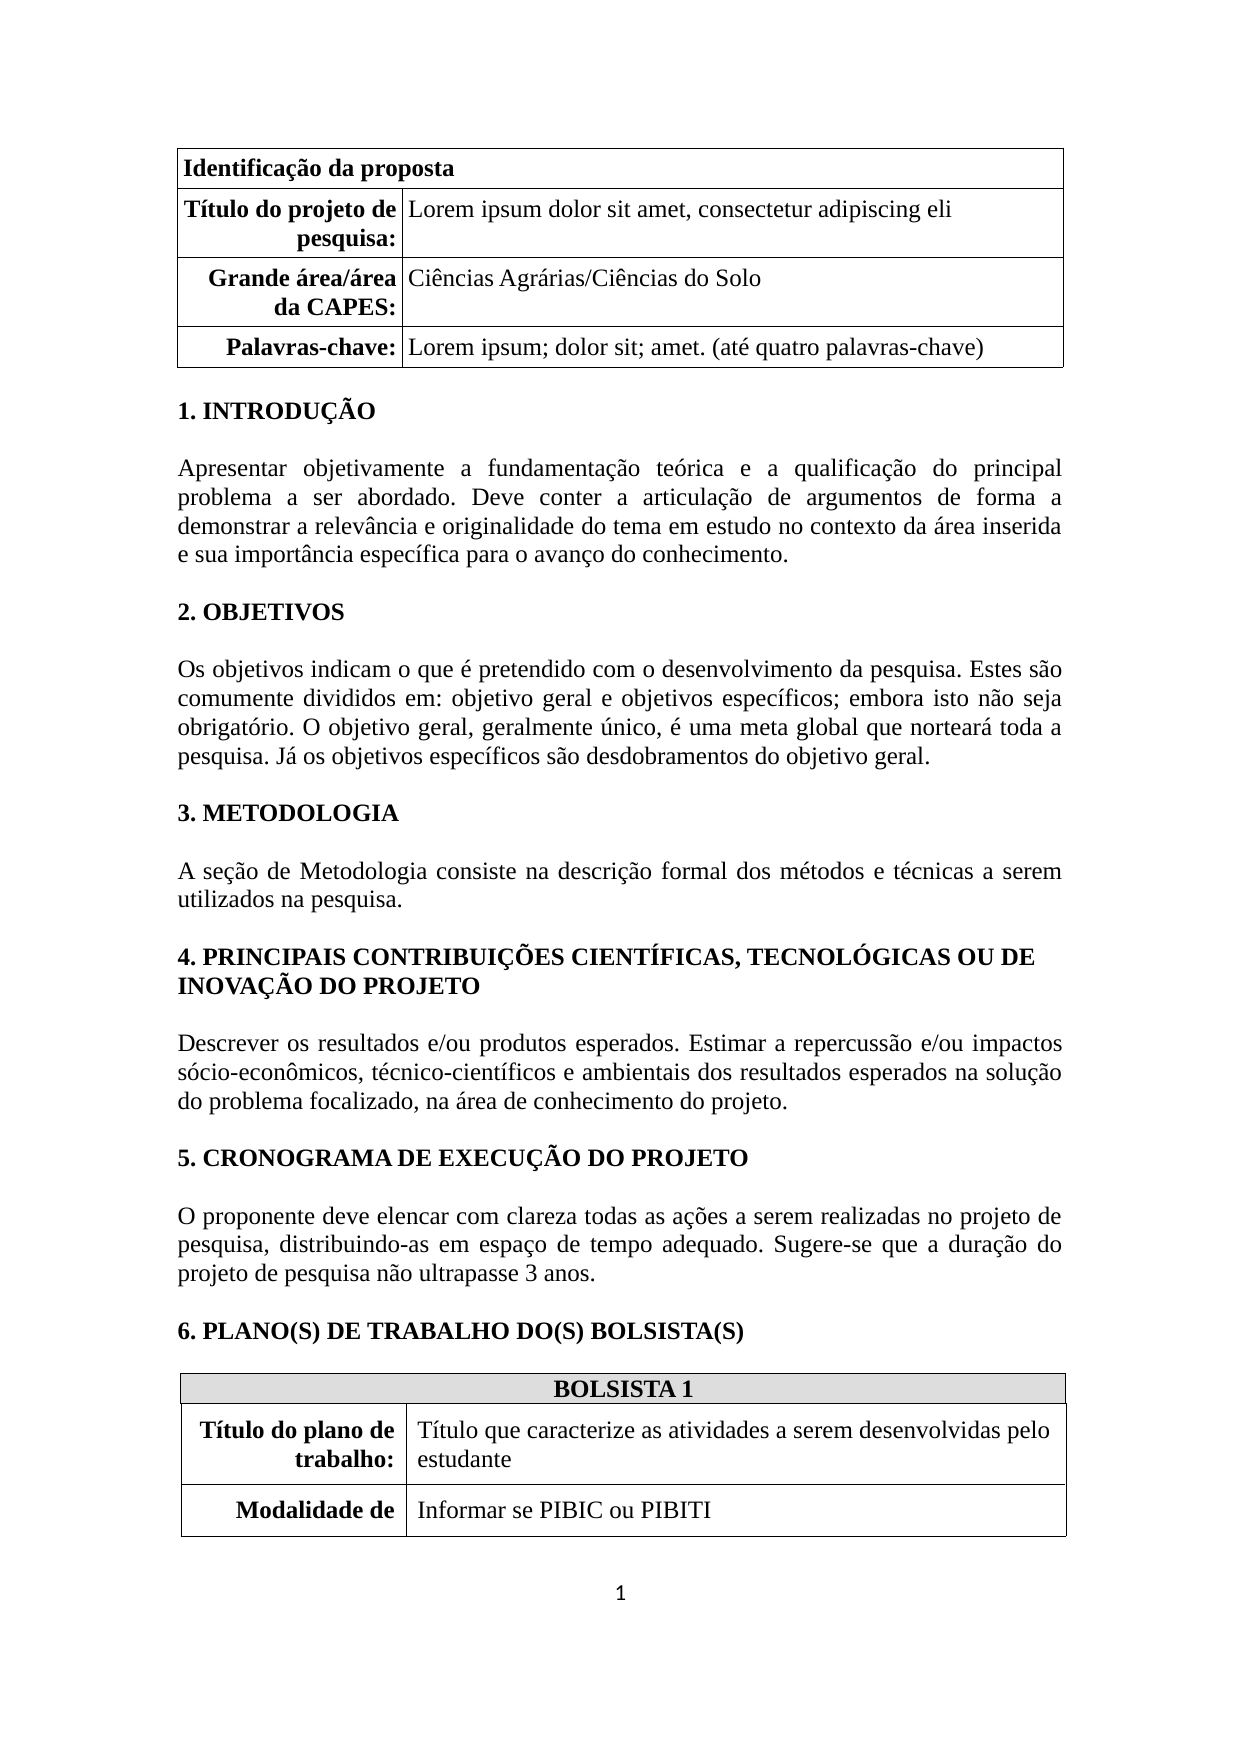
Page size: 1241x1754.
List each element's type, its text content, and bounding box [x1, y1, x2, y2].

table_cell Título que caracterize as atividades a serem desenvolvidas pelo estudante [407, 1404, 1066, 1484]
table_header Identificação da proposta [178, 149, 1063, 188]
text 3. METODOLOGIA [177, 798, 1063, 827]
table_cell Lorem ipsum dolor sit amet, consectetur adipiscing eli [403, 189, 1063, 257]
table_cell Modalidade de [182, 1485, 406, 1536]
text A seção de Metodologia consiste na descrição formal dos métodos e técnicas a serem utilizados na pesquisa. [177, 856, 1063, 913]
table_cell Ciências Agrárias/Ciências do Solo [403, 258, 1063, 326]
table_cell Palavras-chave: [178, 327, 402, 367]
text 4. PRINCIPAIS CONTRIBUIÇÕES CIENTÍFICAS, TECNOLÓGICAS OU DE INOVAÇÃO DO PROJETO [177, 942, 1063, 999]
text O proponente deve elencar com clareza todas as ações a serem realizadas no projeto de pesquisa, distribuindo-as em espaço de tempo adequado. Sugere-se que a duração do projeto de pesquisa não ultrapasse 3 anos. [177, 1201, 1063, 1287]
table_cell Título do plano de trabalho: [182, 1404, 406, 1484]
text Descrever os resultados e/ou produtos esperados. Estimar a repercussão e/ou impactos sócio-econômicos, técnico-científicos e ambientais dos resultados esperados na solução do problema focalizado, na área de conhecimento do projeto. [177, 1028, 1063, 1114]
table_header BOLSISTA 1 [181, 1374, 1065, 1403]
table_cell Lorem ipsum; dolor sit; amet. (até quatro palavras-chave) [403, 327, 1063, 367]
subtitle 1. INTRODUÇÃO [177, 396, 1063, 424]
text 2. OBJETIVOS [177, 597, 1063, 626]
table_cell Informar se PIBIC ou PIBITI [407, 1484, 1066, 1536]
text 6. PLANO(S) DE TRABALHO DO(S) BOLSISTA(S) [177, 1316, 1063, 1344]
text Apresentar objetivamente a fundamentação teórica e a qualificação do principal problema a ser abordado. Deve conter a articulação de argumentos de forma a demonstrar a relevância e originalidade do tema em estudo no contexto da área inserida e sua importância específica para o avanço do conhecimento. [177, 453, 1063, 568]
text Os objetivos indicam o que é pretendido com o desenvolvimento da pesquisa. Estes são comumente divididos em: objetivo geral e objetivos específicos; embora isto não seja obrigatório. O objetivo geral, geralmente único, é uma meta global que norteará toda a pesquisa. Já os objetivos específicos são desdobramentos do objetivo geral. [177, 654, 1063, 769]
text 5. CRONOGRAMA DE EXECUÇÃO DO PROJETO [177, 1143, 1063, 1172]
table_cell Título do projeto de pesquisa: [178, 189, 402, 257]
table_cell Grande área/área da CAPES: [178, 258, 402, 326]
